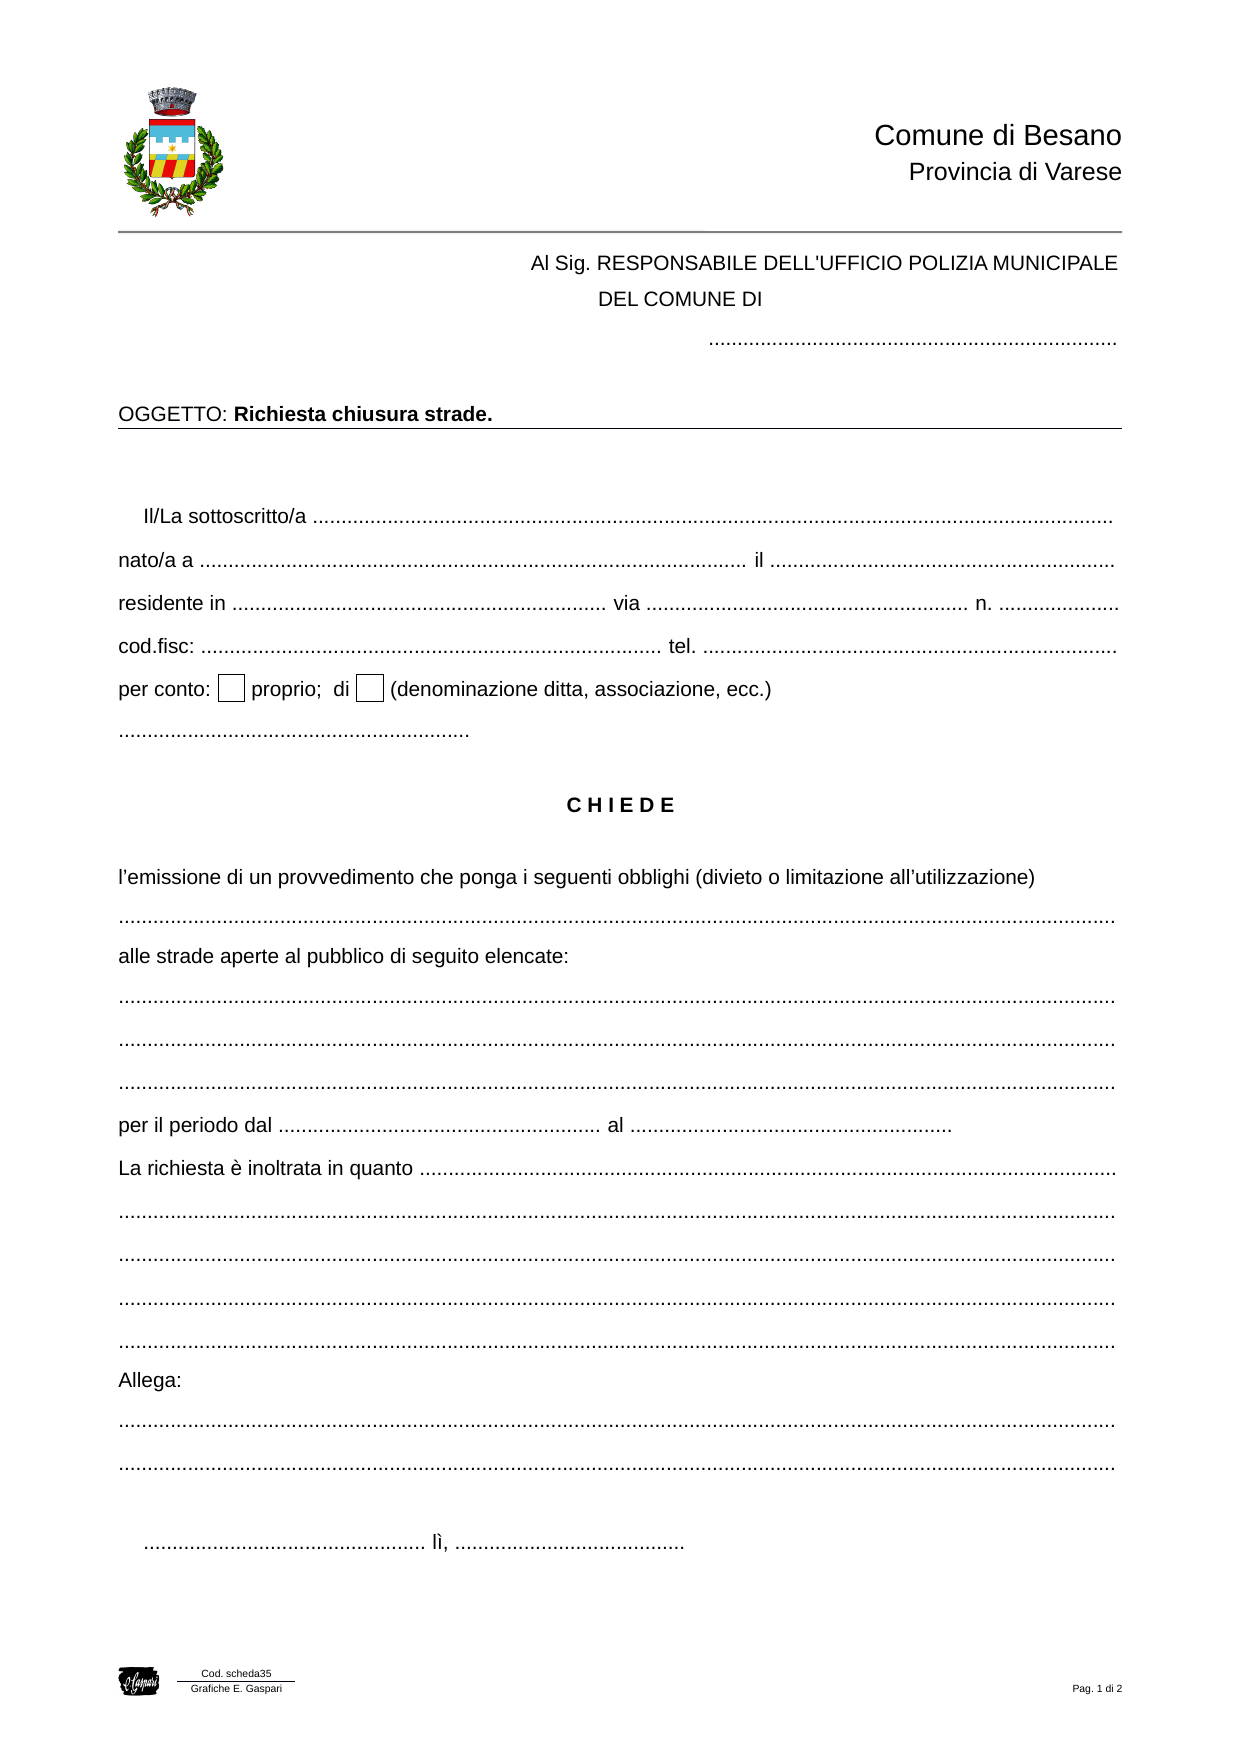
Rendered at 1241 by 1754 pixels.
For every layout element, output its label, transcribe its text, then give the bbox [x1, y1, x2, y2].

text ............................................................................................................................................................................. [118, 1238, 1122, 1267]
text l’emissione di un provvedimento che ponga i seguenti obblighi (divieto o limitazione all’utilizzazione) ............................................................................................................................................................................. [118, 865, 1122, 929]
text OGGETTO: Richiesta chiusura strade. [118, 402, 1122, 428]
text ............................................................................................................................................................................. [118, 1282, 1122, 1310]
text ............................................................................................................................................................................. [118, 1023, 1122, 1052]
text residente in ................................................................. via ........................................................ n. ..................... [118, 587, 1122, 616]
text ............................................................................................................................................................................. [118, 1195, 1122, 1224]
text Il/La sottoscritto/a ........................................................................................................................................... [118, 501, 1122, 529]
text per il periodo dal ........................................................ al ........................................................ [118, 1109, 1122, 1138]
text ....................................................................... [708, 322, 1122, 351]
text DEL COMUNE DI [598, 287, 1122, 311]
text La richiesta è inoltrata in quanto ......................................................................................................................... [118, 1152, 1122, 1181]
text per conto: proprio; di (denominazione ditta, associazione, ecc.) ............................................................. [118, 673, 1122, 742]
text nato/a a ............................................................................................... il ............................................................ [118, 544, 1122, 572]
text ............................................................................................................................................................................. [118, 1325, 1122, 1353]
text Comune di Besano [224, 118, 1122, 152]
picture [122, 87, 224, 219]
text ............................................................................................................................................................................. [118, 1404, 1122, 1432]
text ............................................................................................................................................................................. [118, 1066, 1122, 1095]
picture [118, 1666, 160, 1696]
text cod.fisc: ................................................................................ tel. ........................................................................ [118, 630, 1122, 659]
text Provincia di Varese [224, 157, 1122, 185]
text ................................................. lì, ........................................ [143, 1526, 1122, 1555]
text C H I E D E [118, 793, 1122, 817]
text Allega: [118, 1368, 1122, 1392]
text Al Sig. RESPONSABILE DELL'UFFICIO POLIZIA MUNICIPALE [531, 251, 1122, 274]
text alle strade aperte al pubblico di seguito elencate: [118, 944, 1122, 968]
text ............................................................................................................................................................................. [118, 980, 1122, 1008]
text ............................................................................................................................................................................. [118, 1447, 1122, 1476]
